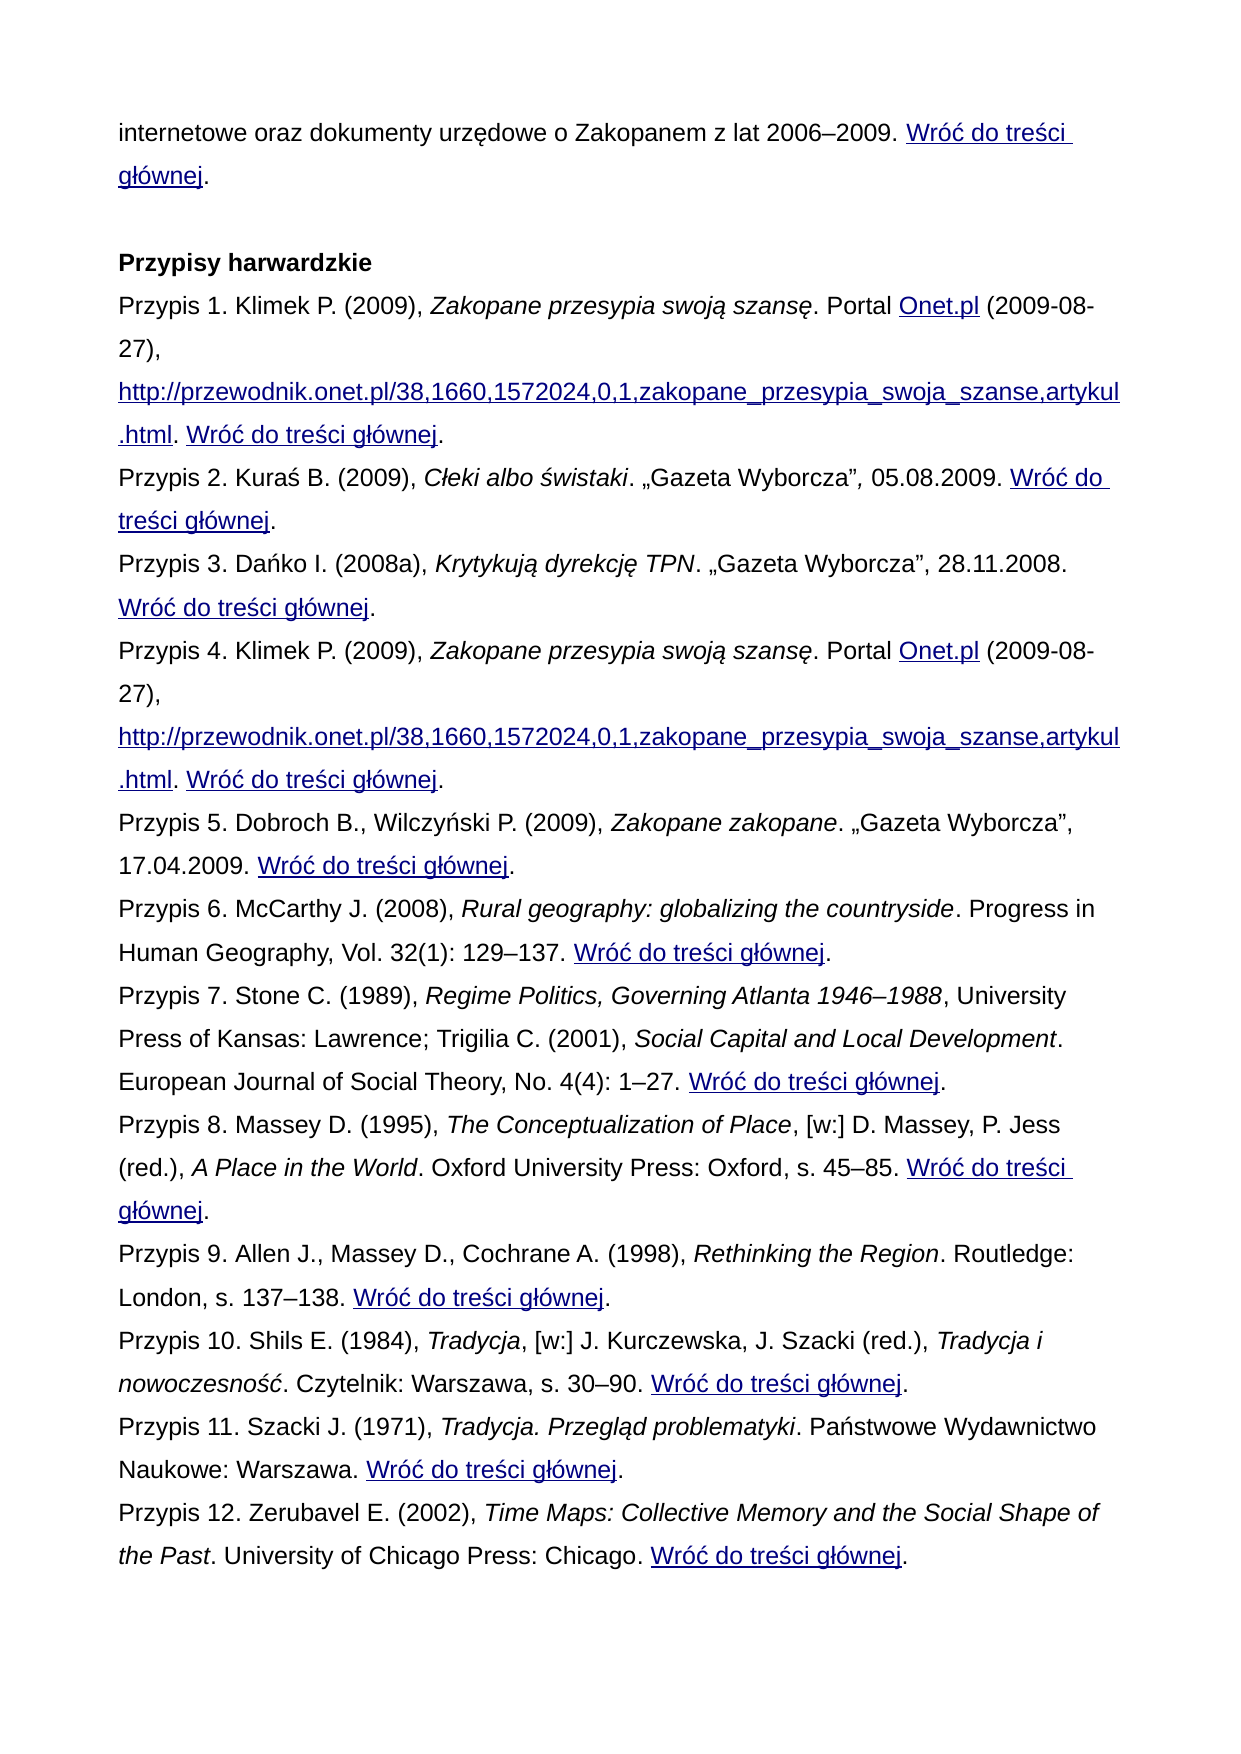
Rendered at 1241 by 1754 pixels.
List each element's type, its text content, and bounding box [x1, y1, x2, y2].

text Przypis 12. Zerubavel E. (2002), Time Maps: Collective Memory and the Social Shape of the Past. University of Chicago Press: Chicago. Wróć do treści głównej. [118, 1498, 1122, 1570]
subtitle Przypisy harwardzkie [118, 247, 1122, 276]
text Przypis 11. Szacki J. (1971), Tradycja. Przegląd problematyki. Państwowe Wydawnictwo Naukowe: Warszawa. Wróć do treści głównej. [118, 1412, 1122, 1484]
text Przypis 9. Allen J., Massey D., Cochrane A. (1998), Rethinking the Region. Routledge: London, s. 137–138. Wróć do treści głównej. [118, 1239, 1122, 1311]
text Przypis 10. Shils E. (1984), Tradycja, [w:] J. Kurczewska, J. Szacki (red.), Tradycja i nowoczesność. Czytelnik: Warszawa, s. 30–90. Wróć do treści głównej. [118, 1326, 1122, 1397]
text internetowe oraz dokumenty urzędowe o Zakopanem z lat 2006–2009. Wróć do treści głównej. [118, 118, 1122, 190]
text Przypis 2. Kuraś B. (2009), Cłeki albo świstaki. „Gazeta Wyborcza”, 05.08.2009. Wróć do treści głównej. [118, 463, 1122, 535]
text Przypis 6. McCarthy J. (2008), Rural geography: globalizing the countryside. Progress in Human Geography, Vol. 32(1): 129–137. Wróć do treści głównej. [118, 894, 1122, 966]
text Przypis 5. Dobroch B., Wilczyński P. (2009), Zakopane zakopane. „Gazeta Wyborcza”, 17.04.2009. Wróć do treści głównej. [118, 808, 1122, 880]
text Przypis 4. Klimek P. (2009), Zakopane przesypia swoją szansę. Portal Onet.pl (2009-08-27), http://przewodnik.onet.pl/38,1660,1572024,0,1,zakopane_przesypia_swoja_szanse,artykul.html. Wróć do treści głównej. [118, 636, 1122, 794]
text Przypis 1. Klimek P. (2009), Zakopane przesypia swoją szansę. Portal Onet.pl (2009-08-27), http://przewodnik.onet.pl/38,1660,1572024,0,1,zakopane_przesypia_swoja_szanse,artykul.html. Wróć do treści głównej. [118, 291, 1122, 449]
text Przypis 7. Stone C. (1989), Regime Politics, Governing Atlanta 1946–1988, University Press of Kansas: Lawrence; Trigilia C. (2001), Social Capital and Local Development. European Journal of Social Theory, No. 4(4): 1–27. Wróć do treści głównej. [118, 981, 1122, 1096]
text Przypis 8. Massey D. (1995), The Conceptualization of Place, [w:] D. Massey, P. Jess (red.), A Place in the World. Oxford University Press: Oxford, s. 45–85. Wróć do treści głównej. [118, 1110, 1122, 1225]
text Przypis 3. Dańko I. (2008a), Krytykują dyrekcję TPN. „Gazeta Wyborcza”, 28.11.2008. Wróć do treści głównej. [118, 549, 1122, 621]
